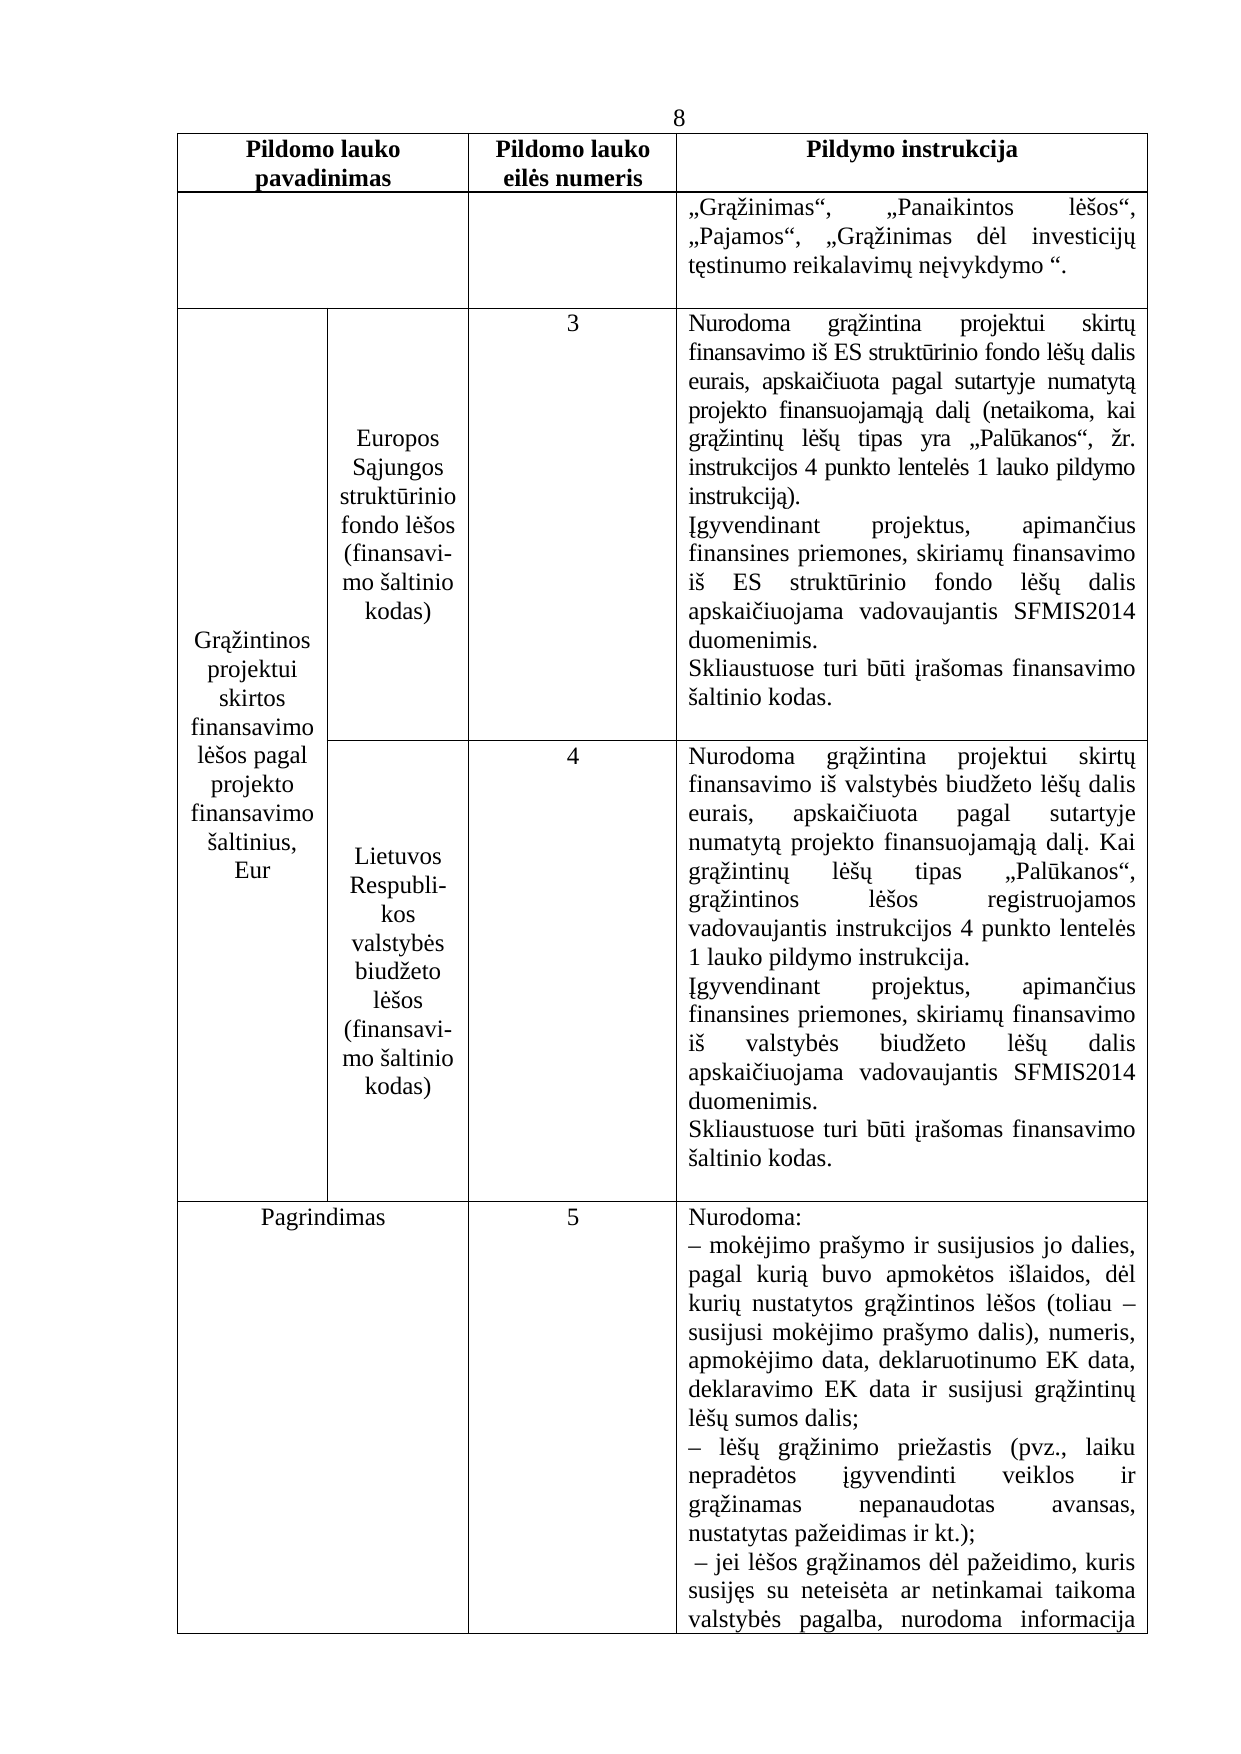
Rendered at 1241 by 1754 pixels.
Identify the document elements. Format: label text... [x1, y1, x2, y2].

table_cell Nurodoma grąžintina projektui skirtų finansavimo iš ES struktūrinio fondo lėšų dalis eurais, apskaičiuota pagal sutartyje numatytą projekto finansuojamąją dalį (netaikoma, kai grąžintinų lėšų tipas yra „Palūkanos“, žr. instrukcijos 4 punkto lentelės 1 lauko pildymo instrukciją). Įgyvendinant projektus, apimančius finansines priemones, skiriamų finansavimo iš ES struktūrinio fondo lėšų dalis apskaičiuojama vadovaujantis SFMIS2014 duomenimis. Skliaustuose turi būti įrašomas finansavimo šaltinio kodas. [677, 309, 1147, 740]
table_cell 3 [469, 309, 676, 740]
table_cell Lietuvos Respubli-kos valstybės biudžeto lėšos (finansavi-mo šaltinio kodas) [328, 741, 468, 1201]
table_cell Nurodoma: – mokėjimo prašymo ir susijusios jo dalies, pagal kurią buvo apmokėtos išlaidos, dėl kurių nustatytos grąžintinos lėšos (toliau – susijusi mokėjimo prašymo dalis), numeris, apmokėjimo data, deklaruotinumo EK data, deklaravimo EK data ir susijusi grąžintinų lėšų sumos dalis; – lėšų grąžinimo priežastis (pvz., laiku nepradėtos įgyvendinti veiklos ir grąžinamas nepanaudotas avansas, nustatytas pažeidimas ir kt.); – jei lėšos grąžinamos dėl pažeidimo, kuris susijęs su neteisėta ar netinkamai taikoma valstybės pagalba, nurodoma informacija [677, 1202, 1147, 1633]
table_cell [178, 193, 468, 307]
table_header Pildomo lauko pavadinimas [178, 134, 468, 191]
table_cell Europos Sąjungos struktūrinio fondo lėšos (finansavi-mo šaltinio kodas) [328, 309, 468, 740]
table_cell „Grąžinimas“, „Panaikintos lėšos“, „Pajamos“, „Grąžinimas dėl investicijų tęstinumo reikalavimų neįvykdymo “. [677, 193, 1147, 307]
table_cell Nurodoma grąžintina projektui skirtų finansavimo iš valstybės biudžeto lėšų dalis eurais, apskaičiuota pagal sutartyje numatytą projekto finansuojamąją dalį. Kai grąžintinų lėšų tipas „Palūkanos“, grąžintinos lėšos registruojamos vadovaujantis instrukcijos 4 punkto lentelės 1 lauko pildymo instrukcija. Įgyvendinant projektus, apimančius finansines priemones, skiriamų finansavimo iš valstybės biudžeto lėšų dalis apskaičiuojama vadovaujantis SFMIS2014 duomenimis. Skliaustuose turi būti įrašomas finansavimo šaltinio kodas. [677, 741, 1147, 1201]
table_cell Pagrindimas [178, 1202, 468, 1633]
table_cell [469, 193, 676, 307]
table_cell 5 [469, 1202, 676, 1633]
table_cell 4 [469, 741, 676, 1201]
table_header Pildymo instrukcija [677, 134, 1147, 191]
table_cell Grąžintinos projektui skirtos finansavimo lėšos pagal projekto finansavimo šaltinius, Eur [178, 309, 327, 1201]
table_header Pildomo lauko eilės numeris [469, 134, 676, 191]
